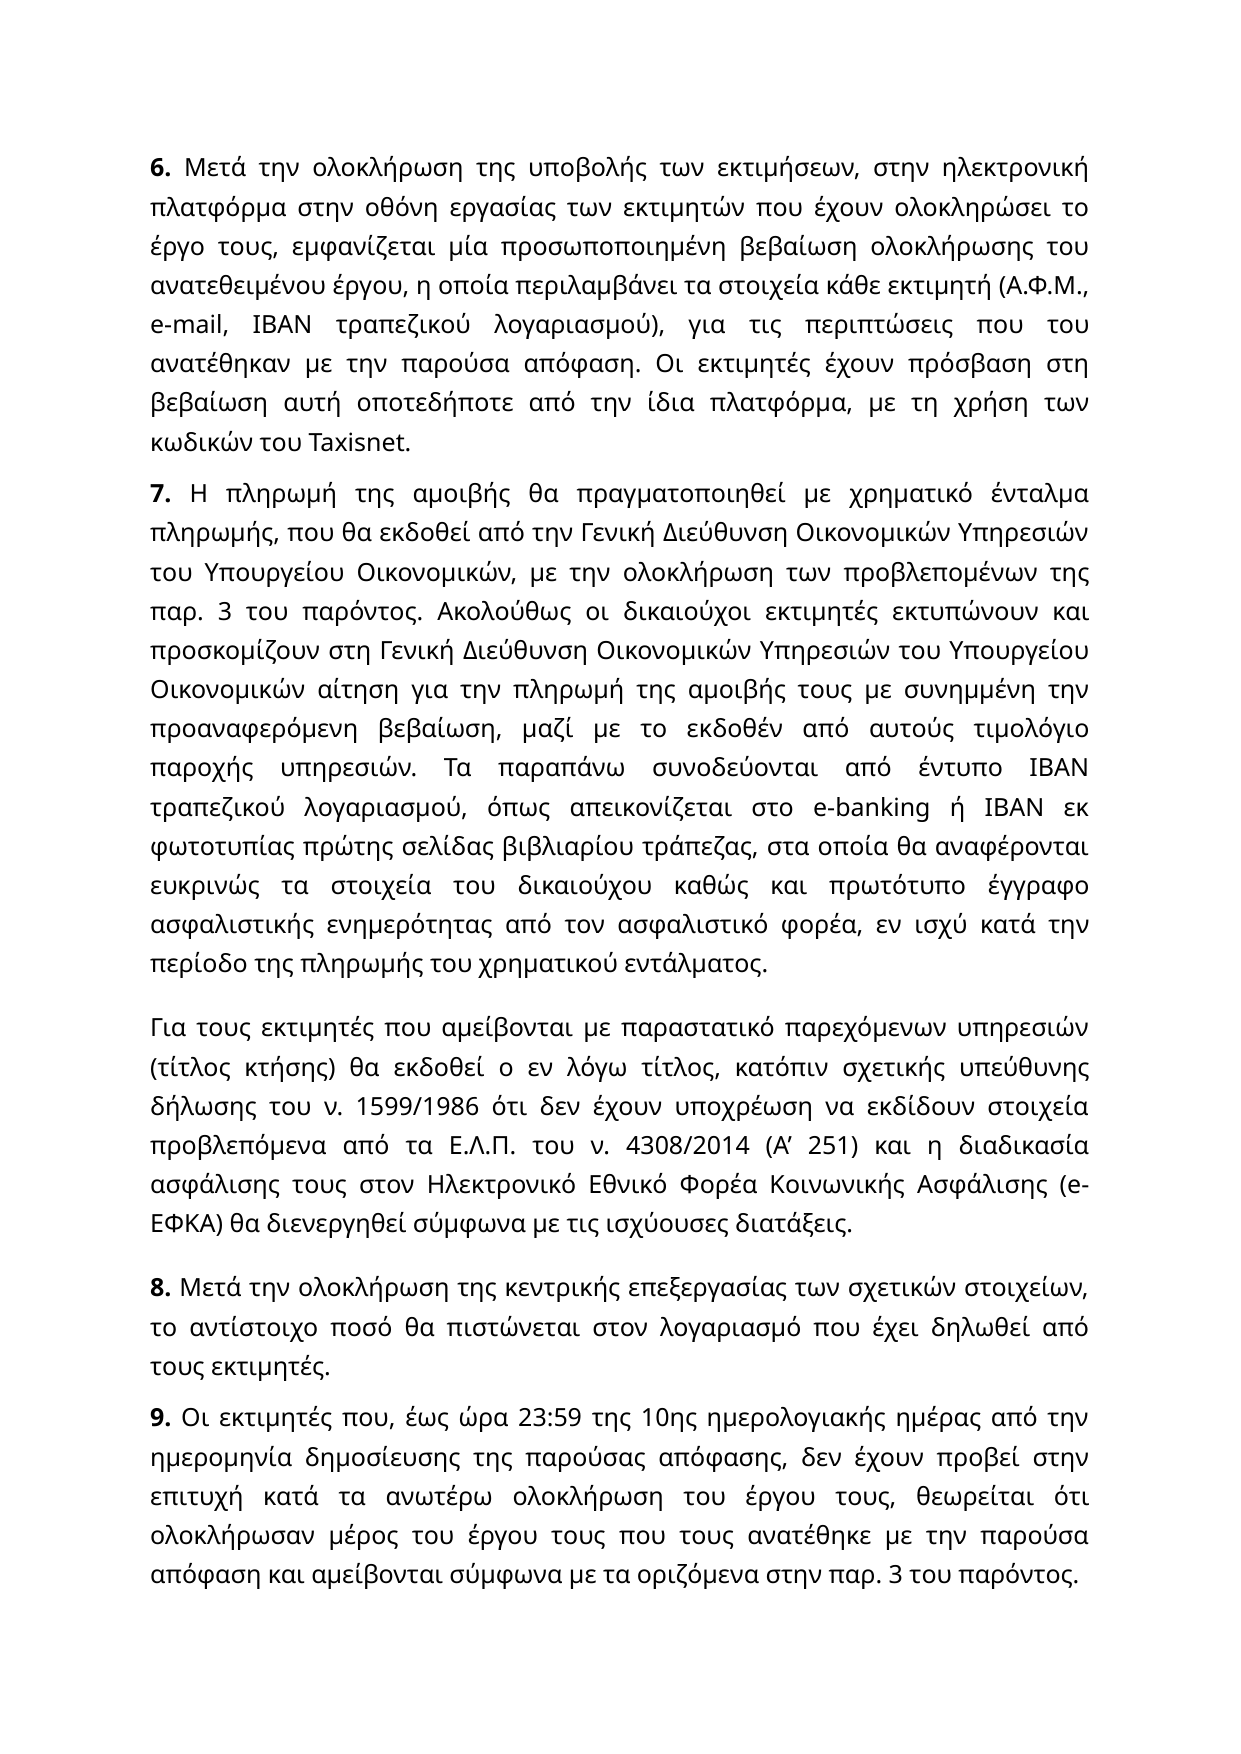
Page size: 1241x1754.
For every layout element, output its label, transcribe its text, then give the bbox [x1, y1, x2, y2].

text 8. Μετά την ολοκλήρωση της κεντρικής επεξεργασίας των σχετικών στοιχείων, το αντίστοιχο ποσό θα πιστώνεται στον λογαριασμό που έχει δηλωθεί από τους εκτιμητές. [150, 1270, 1090, 1382]
text 6. Μετά την ολοκλήρωση της υποβολής των εκτιμήσεων, στην ηλεκτρονική πλατφόρμα στην οθόνη εργασίας των εκτιμητών που έχουν ολοκληρώσει το έργο τους, εμφανίζεται μία προσωποποιημένη βεβαίωση ολοκλήρωσης του ανατεθειμένου έργου, η οποία περιλαμβάνει τα στοιχεία κάθε εκτιμητή (Α.Φ.Μ., e-mail, IBAN τραπεζικού λογαριασμού), για τις περιπτώσεις που του ανατέθηκαν με την παρούσα απόφαση. Οι εκτιμητές έχουν πρόσβαση στη βεβαίωση αυτή οποτεδήποτε από την ίδια πλατφόρμα, με τη χρήση των κωδικών του Taxisnet. [150, 150, 1090, 458]
text 9. Οι εκτιμητές που, έως ώρα 23:59 της 10ης ημερολογιακής ημέρας από την ημερομηνία δημοσίευσης της παρούσας απόφασης, δεν έχουν προβεί στην επιτυχή κατά τα ανωτέρω ολοκλήρωση του έργου τους, θεωρείται ότι ολοκλήρωσαν μέρος του έργου τους που τους ανατέθηκε με την παρούσα απόφαση και αμείβονται σύμφωνα με τα οριζόμενα στην παρ. 3 του παρόντος. [150, 1400, 1090, 1591]
text 7. Η πληρωμή της αμοιβής θα πραγματοποιηθεί με χρηματικό ένταλμα πληρωμής, που θα εκδοθεί από την Γενική Διεύθυνση Οικονομικών Υπηρεσιών του Υπουργείου Οικονομικών, με την ολοκλήρωση των προβλεπομένων της παρ. 3 του παρόντος. Ακολούθως οι δικαιούχοι εκτιμητές εκτυπώνουν και προσκομίζουν στη Γενική Διεύθυνση Οικονομικών Υπηρεσιών του Υπουργείου Οικονομικών αίτηση για την πληρωμή της αμοιβής τους με συνημμένη την προαναφερόμενη βεβαίωση, μαζί με το εκδοθέν από αυτούς τιμολόγιο παροχής υπηρεσιών. Τα παραπάνω συνοδεύονται από έντυπο ΙΒΑΝ τραπεζικού λογαριασμού, όπως απεικονίζεται στο e-banking ή ΙΒΑΝ εκ φωτοτυπίας πρώτης σελίδας βιβλιαρίου τράπεζας, στα οποία θα αναφέρονται ευκρινώς τα στοιχεία του δικαιούχου καθώς και πρωτότυπο έγγραφο ασφαλιστικής ενημερότητας από τον ασφαλιστικό φορέα, εν ισχύ κατά την περίοδο της πληρωμής του χρηματικού εντάλματος. [150, 476, 1090, 980]
text Για τους εκτιμητές που αμείβονται με παραστατικό παρεχόμενων υπηρεσιών (τίτλος κτήσης) θα εκδοθεί ο εν λόγω τίτλος, κατόπιν σχετικής υπεύθυνης δήλωσης του ν. 1599/1986 ότι δεν έχουν υποχρέωση να εκδίδουν στοιχεία προβλεπόμενα από τα Ε.Λ.Π. του ν. 4308/2014 (Α’ 251) και η διαδικασία ασφάλισης τους στον Ηλεκτρονικό Εθνικό Φορέα Κοινωνικής Ασφάλισης (e-ΕΦΚΑ) θα διενεργηθεί σύμφωνα με τις ισχύουσες διατάξεις. [150, 1010, 1090, 1240]
